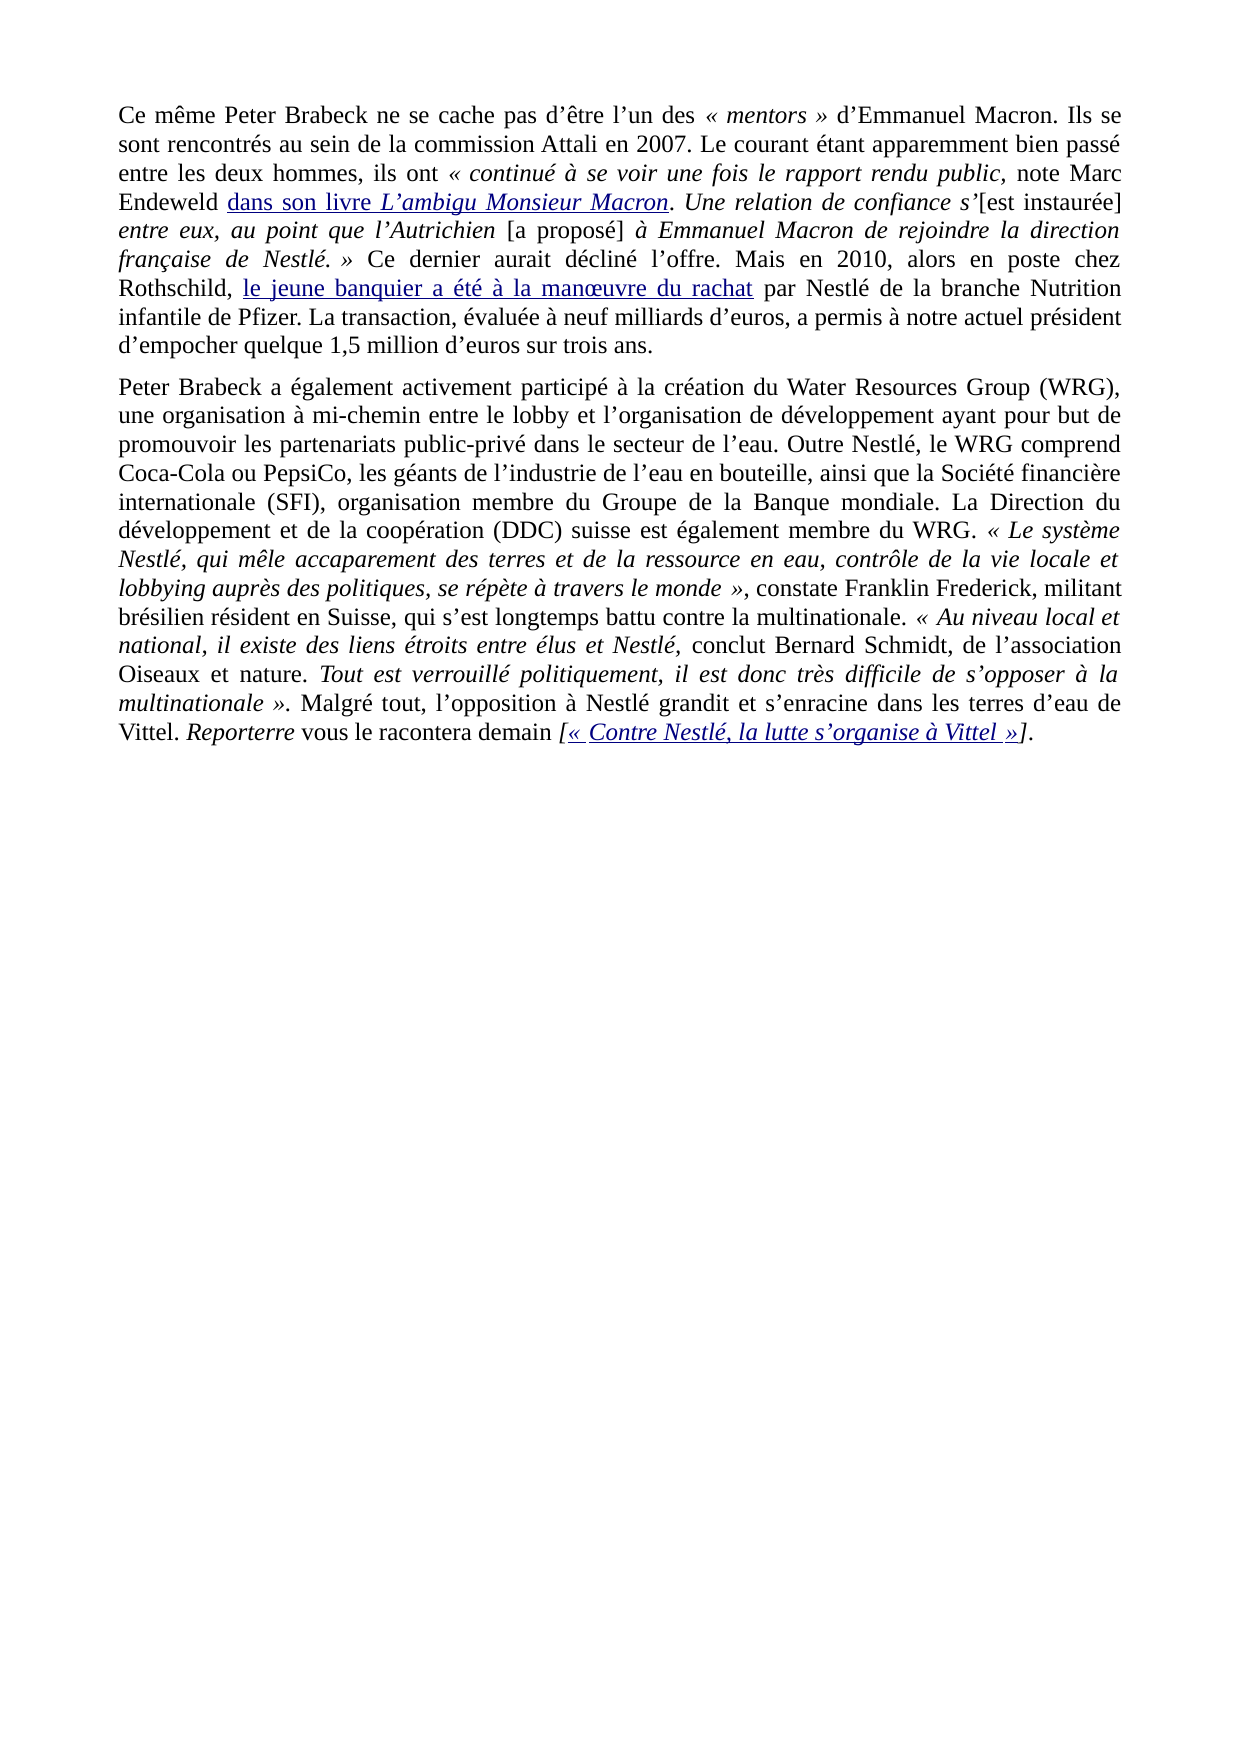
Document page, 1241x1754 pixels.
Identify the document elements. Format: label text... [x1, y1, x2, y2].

text Ce même Peter Brabeck ne se cache pas d’être l’un des « mentors » d’Emmanuel Macron. Ils se sont rencontrés au sein de la commission Attali en 2007. Le courant étant apparemment bien passé entre les deux hommes, ils ont « continué à se voir une fois le rapport rendu public, note Marc Endeweld dans son livre L’ambigu Monsieur Macron. Une relation de confiance s’[est instaurée] entre eux, au point que l’Autrichien [a proposé] à Emmanuel Macron de rejoindre la direction française de Nestlé. » Ce dernier aurait décliné l’offre. Mais en 2010, alors en poste chez Rothschild, le jeune banquier a été à la manœuvre du rachat par Nestlé de la branche Nutrition infantile de Pfizer. La transaction, évaluée à neuf milliards d’euros, a permis à notre actuel président d’empocher quelque 1,5 million d’euros sur trois ans. [118, 101, 1122, 359]
text Peter Brabeck a également activement participé à la création du Water Resources Group (WRG), une organisation à mi-chemin entre le lobby et l’organisation de développement ayant pour but de promouvoir les partenariats public-privé dans le secteur de l’eau. Outre Nestlé, le WRG comprend Coca-Cola ou PepsiCo, les géants de l’industrie de l’eau en bouteille, ainsi que la Société financière internationale (SFI), organisation membre du Groupe de la Banque mondiale. La Direction du développement et de la coopération (DDC) suisse est également membre du WRG. « Le système Nestlé, qui mêle accaparement des terres et de la ressource en eau, contrôle de la vie locale et lobbying auprès des politiques, se répète à travers le monde », constate Franklin Frederick, militant brésilien résident en Suisse, qui s’est longtemps battu contre la multinationale. « Au niveau local et national, il existe des liens étroits entre élus et Nestlé, conclut Bernard Schmidt, de l’association Oiseaux et nature. Tout est verrouillé politiquement, il est donc très difficile de s’opposer à la multinationale ». Malgré tout, l’opposition à Nestlé grandit et s’enracine dans les terres d’eau de Vittel. Reporterre vous le racontera demain [« Contre Nestlé, la lutte s’organise à Vittel »]. [118, 372, 1122, 746]
